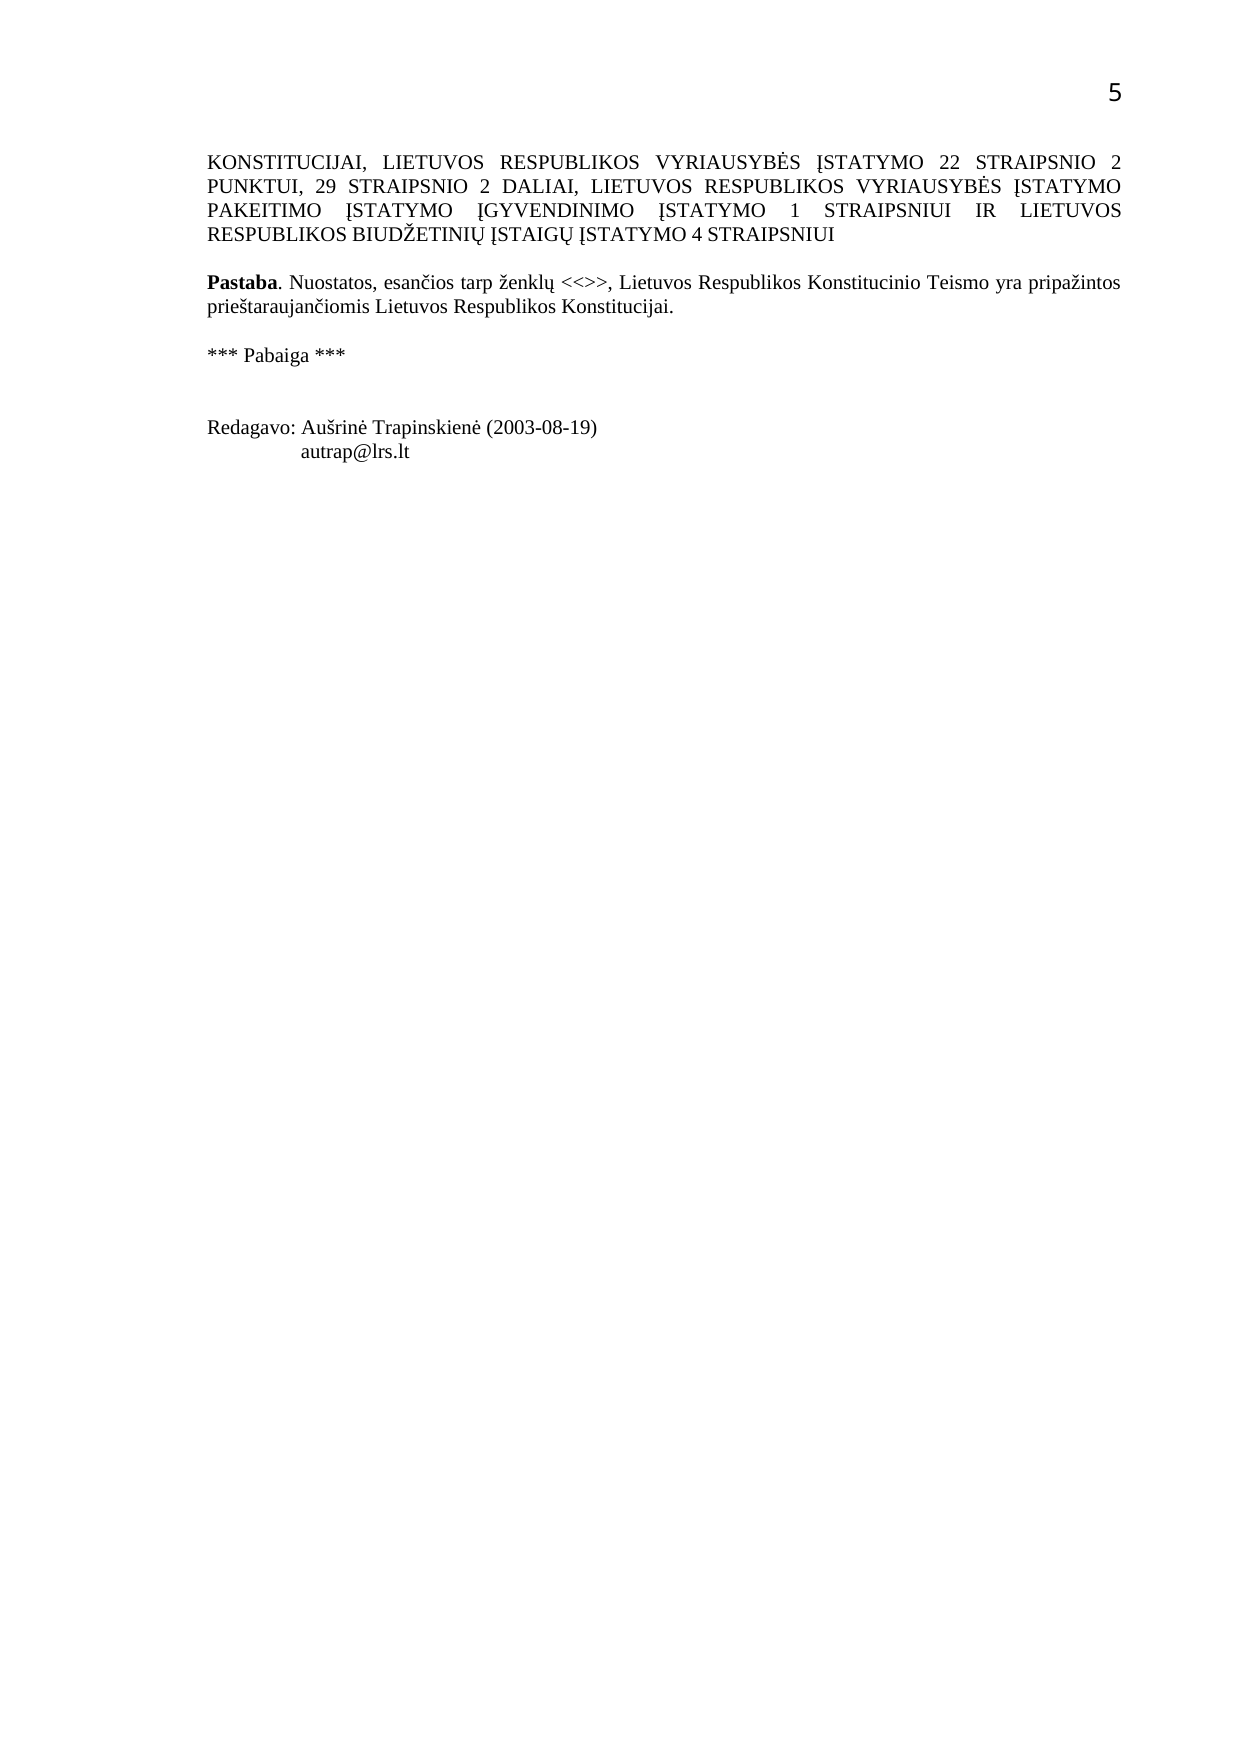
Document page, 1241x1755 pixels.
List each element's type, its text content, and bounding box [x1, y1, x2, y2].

text autrap@lrs.lt [207, 439, 1122, 463]
text *** Pabaiga *** [207, 342, 1122, 367]
text KONSTITUCIJAI, LIETUVOS RESPUBLIKOS VYRIAUSYBĖS ĮSTATYMO 22 STRAIPSNIO 2 PUNKTUI, 29 STRAIPSNIO 2 DALIAI, LIETUVOS RESPUBLIKOS VYRIAUSYBĖS ĮSTATYMO PAKEITIMO ĮSTATYMO ĮGYVENDINIMO ĮSTATYMO 1 STRAIPSNIUI IR LIETUVOS RESPUBLIKOS BIUDŽETINIŲ ĮSTAIGŲ ĮSTATYMO 4 STRAIPSNIUI [207, 150, 1122, 246]
text Redagavo: Aušrinė Trapinskienė (2003-08-19) [207, 415, 1122, 439]
text Pastaba. Nuostatos, esančios tarp ženklų <<>>, Lietuvos Respublikos Konstitucinio Teismo yra pripažintos prieštaraujančiomis Lietuvos Respublikos Konstitucijai. [207, 270, 1122, 318]
